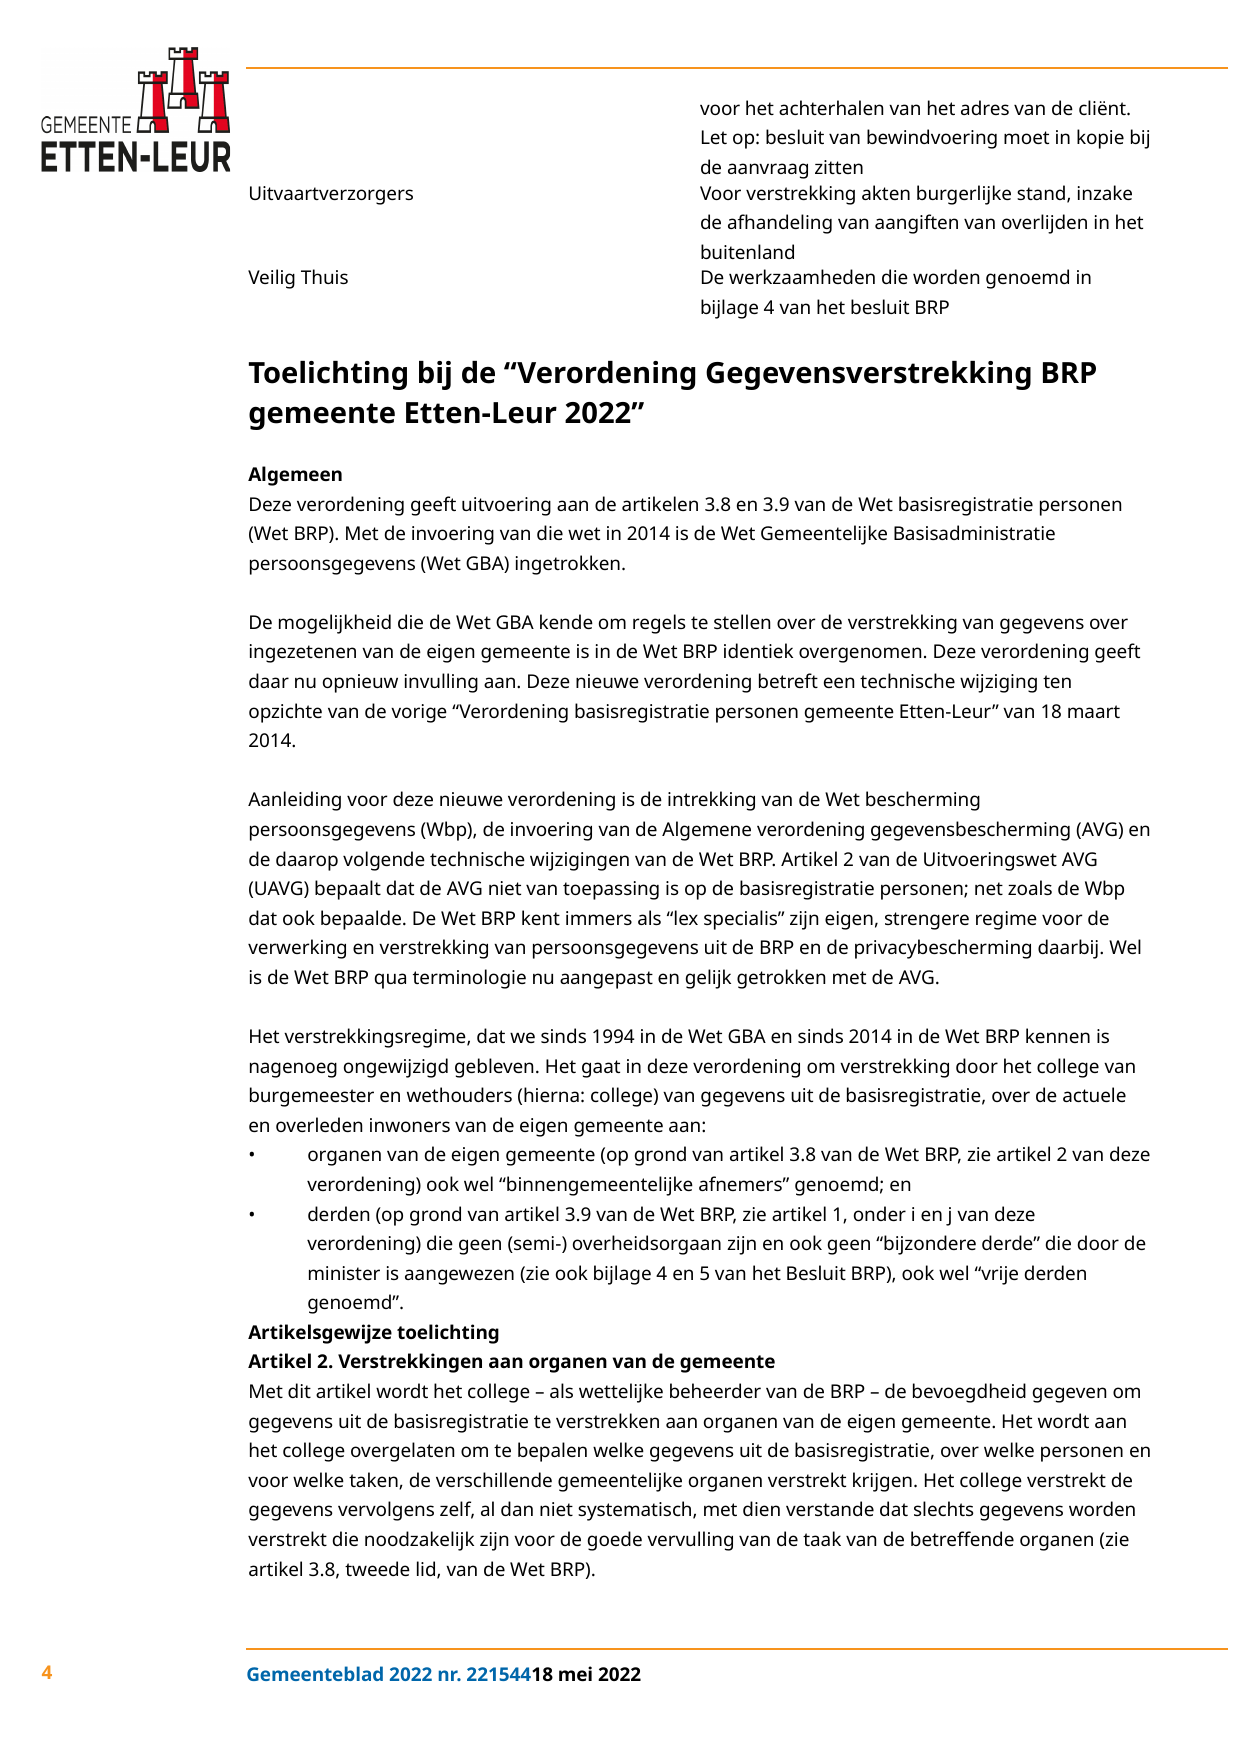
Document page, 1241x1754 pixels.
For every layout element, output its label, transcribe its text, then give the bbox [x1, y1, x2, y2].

table_cell Voor verstrekking akten burgerlijke stand, inzake de afhandeling van aangiften van overlijden in het buitenland [700, 180, 1152, 264]
text Deze verordening geeft uitvoering aan de artikelen 3.8 en 3.9 van de Wet basisregistratie personen (Wet BRP). Met de invoering van die wet in 2014 is de Wet Gemeentelijke Basisadministratie persoonsgegevens (Wet GBA) ingetrokken. [248, 491, 1152, 576]
table_cell Veilig Thuis [248, 265, 700, 320]
text Artikelsgewijze toelichting [248, 1319, 1152, 1345]
table_cell Uitvaartverzorgers [248, 180, 700, 264]
list derden (op grond van artikel 3.9 van de Wet BRP, zie artikel 1, onder i en j van deze verordening) die geen (semi-) overheidsorgaan zijn en ook geen “bijzondere derde” die door de minister is aangewezen (zie ook bijlage 4 en 5 van het Besluit BRP), ook wel “vrije derden genoemd”. [248, 1201, 1152, 1315]
text Met dit artikel wordt het college – als wettelijke beheerder van de BRP – de bevoegdheid gegeven om gegevens uit de basisregistratie te verstrekken aan organen van de eigen gemeente. Het wordt aan het college overgelaten om te bepalen welke gegevens uit de basisregistratie, over welke personen en voor welke taken, de verschillende gemeentelijke organen verstrekt krijgen. Het college verstrekt de gegevens vervolgens zelf, al dan niet systematisch, met dien verstande dat slechts gegevens worden verstrekt die noodzakelijk zijn voor de goede vervulling van de taak van de betreffende organen (zie artikel 3.8, tweede lid, van de Wet BRP). [248, 1378, 1152, 1582]
table_cell [248, 95, 700, 180]
text Toelichting bij de “Verordening Gegevensverstrekking BRP gemeente Etten-Leur 2022” [248, 353, 1152, 432]
table_cell De werkzaamheden die worden genoemd in bijlage 4 van het besluit BRP [700, 265, 1152, 320]
text De mogelijkheid die de Wet GBA kende om regels te stellen over de verstrekking van gegevens over ingezetenen van de eigen gemeente is in de Wet BRP identiek overgenomen. Deze verordening geeft daar nu opnieuw invulling aan. Deze nieuwe verordening betreft een technische wijziging ten opzichte van de vorige “Verordening basisregistratie personen gemeente Etten-Leur” van 18 maart 2014. [248, 609, 1152, 753]
text Aanleiding voor deze nieuwe verordening is de intrekking van de Wet bescherming persoonsgegevens (Wbp), de invoering van de Algemene verordening gegevensbescherming (AVG) en de daarop volgende technische wijzigingen van de Wet BRP. Artikel 2 van de Uitvoeringswet AVG (UAVG) bepaalt dat de AVG niet van toepassing is op de basisregistratie personen; net zoals de Wbp dat ook bepaalde. De Wet BRP kent immers als “lex specialis” zijn eigen, strengere regime voor de verwerking en verstrekking van persoonsgegevens uit de BRP en de privacybescherming daarbij. Wel is de Wet BRP qua terminologie nu aangepast en gelijk getrokken met de AVG. [248, 787, 1152, 990]
picture [41, 47, 231, 172]
text Het verstrekkingsregime, dat we sinds 1994 in de Wet GBA en sinds 2014 in de Wet BRP kennen is nagenoeg ongewijzigd gebleven. Het gaat in deze verordening om verstrekking door het college van burgemeester en wethouders (hierna: college) van gegevens uit de basisregistratie, over de actuele en overleden inwoners van de eigen gemeente aan: [248, 1023, 1152, 1138]
text Algemeen [248, 461, 1152, 487]
list organen van de eigen gemeente (op grond van artikel 3.8 van de Wet BRP, zie artikel 2 van deze verordening) ook wel “binnengemeentelijke afnemers” genoemd; en [248, 1142, 1152, 1197]
table_cell voor het achterhalen van het adres van de cliënt. Let op: besluit van bewindvoering moet in kopie bij de aanvraag zitten [700, 95, 1152, 180]
text Artikel 2. Verstrekkingen aan organen van de gemeente [248, 1349, 1152, 1374]
